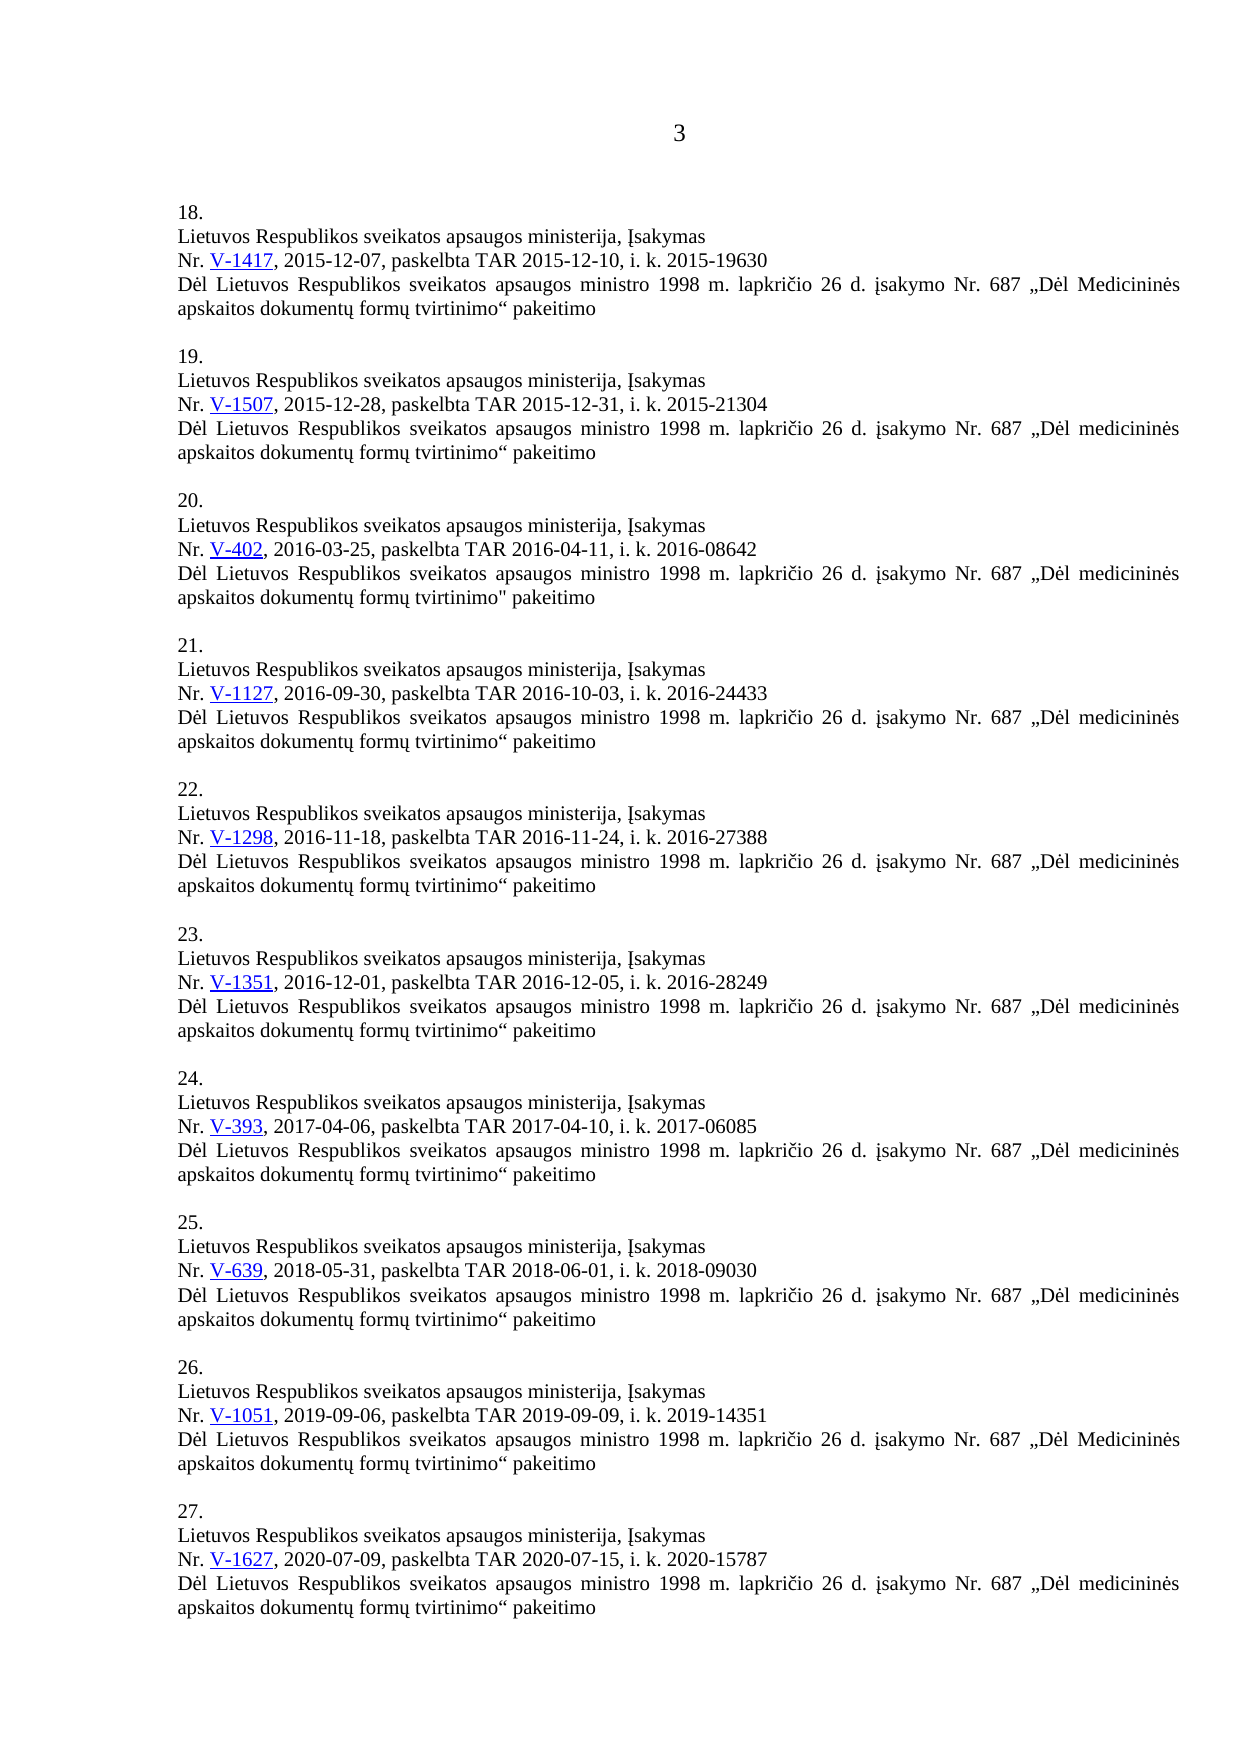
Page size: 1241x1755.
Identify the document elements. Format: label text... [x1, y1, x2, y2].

text Dėl Lietuvos Respublikos sveikatos apsaugos ministro 1998 m. lapkričio 26 d. įsakymo Nr. 687 „Dėl medicininės apskaitos dokumentų formų tvirtinimo“ pakeitimo [177, 705, 1181, 753]
text Dėl Lietuvos Respublikos sveikatos apsaugos ministro 1998 m. lapkričio 26 d. įsakymo Nr. 687 „Dėl medicininės apskaitos dokumentų formų tvirtinimo“ pakeitimo [177, 1571, 1181, 1619]
text 25. [177, 1210, 1181, 1234]
text Nr. V-1351, 2016-12-01, paskelbta TAR 2016-12-05, i. k. 2016-28249 [177, 970, 1181, 994]
text Dėl Lietuvos Respublikos sveikatos apsaugos ministro 1998 m. lapkričio 26 d. įsakymo Nr. 687 „Dėl medicininės apskaitos dokumentų formų tvirtinimo“ pakeitimo [177, 416, 1181, 464]
text Dėl Lietuvos Respublikos sveikatos apsaugos ministro 1998 m. lapkričio 26 d. įsakymo Nr. 687 „Dėl Medicininės apskaitos dokumentų formų tvirtinimo“ pakeitimo [177, 272, 1181, 320]
text Lietuvos Respublikos sveikatos apsaugos ministerija, Įsakymas [177, 1090, 1181, 1114]
text Lietuvos Respublikos sveikatos apsaugos ministerija, Įsakymas [177, 1379, 1181, 1403]
text 21. [177, 633, 1181, 657]
text Lietuvos Respublikos sveikatos apsaugos ministerija, Įsakymas [177, 1523, 1181, 1547]
text 26. [177, 1355, 1181, 1379]
text Nr. V-1507, 2015-12-28, paskelbta TAR 2015-12-31, i. k. 2015-21304 [177, 392, 1181, 416]
text 23. [177, 922, 1181, 946]
text Nr. V-639, 2018-05-31, paskelbta TAR 2018-06-01, i. k. 2018-09030 [177, 1258, 1181, 1282]
text Dėl Lietuvos Respublikos sveikatos apsaugos ministro 1998 m. lapkričio 26 d. įsakymo Nr. 687 „Dėl Medicininės apskaitos dokumentų formų tvirtinimo“ pakeitimo [177, 1427, 1181, 1475]
text Lietuvos Respublikos sveikatos apsaugos ministerija, Įsakymas [177, 512, 1181, 537]
text Nr. V-393, 2017-04-06, paskelbta TAR 2017-04-10, i. k. 2017-06085 [177, 1114, 1181, 1138]
text Nr. V-1417, 2015-12-07, paskelbta TAR 2015-12-10, i. k. 2015-19630 [177, 248, 1181, 272]
text Lietuvos Respublikos sveikatos apsaugos ministerija, Įsakymas [177, 368, 1181, 392]
text Lietuvos Respublikos sveikatos apsaugos ministerija, Įsakymas [177, 946, 1181, 970]
text Dėl Lietuvos Respublikos sveikatos apsaugos ministro 1998 m. lapkričio 26 d. įsakymo Nr. 687 „Dėl medicininės apskaitos dokumentų formų tvirtinimo“ pakeitimo [177, 994, 1181, 1042]
text 20. [177, 488, 1181, 512]
text 22. [177, 777, 1181, 801]
text Lietuvos Respublikos sveikatos apsaugos ministerija, Įsakymas [177, 1234, 1181, 1258]
text Dėl Lietuvos Respublikos sveikatos apsaugos ministro 1998 m. lapkričio 26 d. įsakymo Nr. 687 „Dėl medicininės apskaitos dokumentų formų tvirtinimo" pakeitimo [177, 561, 1181, 609]
text 19. [177, 344, 1181, 368]
text 18. [177, 200, 1181, 224]
text Nr. V-1627, 2020-07-09, paskelbta TAR 2020-07-15, i. k. 2020-15787 [177, 1547, 1181, 1571]
text Dėl Lietuvos Respublikos sveikatos apsaugos ministro 1998 m. lapkričio 26 d. įsakymo Nr. 687 „Dėl medicininės apskaitos dokumentų formų tvirtinimo“ pakeitimo [177, 1138, 1181, 1186]
text Nr. V-1298, 2016-11-18, paskelbta TAR 2016-11-24, i. k. 2016-27388 [177, 825, 1181, 849]
text 24. [177, 1066, 1181, 1090]
text Lietuvos Respublikos sveikatos apsaugos ministerija, Įsakymas [177, 224, 1181, 248]
text Lietuvos Respublikos sveikatos apsaugos ministerija, Įsakymas [177, 801, 1181, 825]
text Nr. V-1051, 2019-09-06, paskelbta TAR 2019-09-09, i. k. 2019-14351 [177, 1403, 1181, 1427]
text 27. [177, 1499, 1181, 1523]
text Nr. V-402, 2016-03-25, paskelbta TAR 2016-04-11, i. k. 2016-08642 [177, 537, 1181, 561]
text Lietuvos Respublikos sveikatos apsaugos ministerija, Įsakymas [177, 657, 1181, 681]
text Dėl Lietuvos Respublikos sveikatos apsaugos ministro 1998 m. lapkričio 26 d. įsakymo Nr. 687 „Dėl medicininės apskaitos dokumentų formų tvirtinimo“ pakeitimo [177, 1282, 1181, 1331]
text Nr. V-1127, 2016-09-30, paskelbta TAR 2016-10-03, i. k. 2016-24433 [177, 681, 1181, 705]
text Dėl Lietuvos Respublikos sveikatos apsaugos ministro 1998 m. lapkričio 26 d. įsakymo Nr. 687 „Dėl medicininės apskaitos dokumentų formų tvirtinimo“ pakeitimo [177, 849, 1181, 897]
